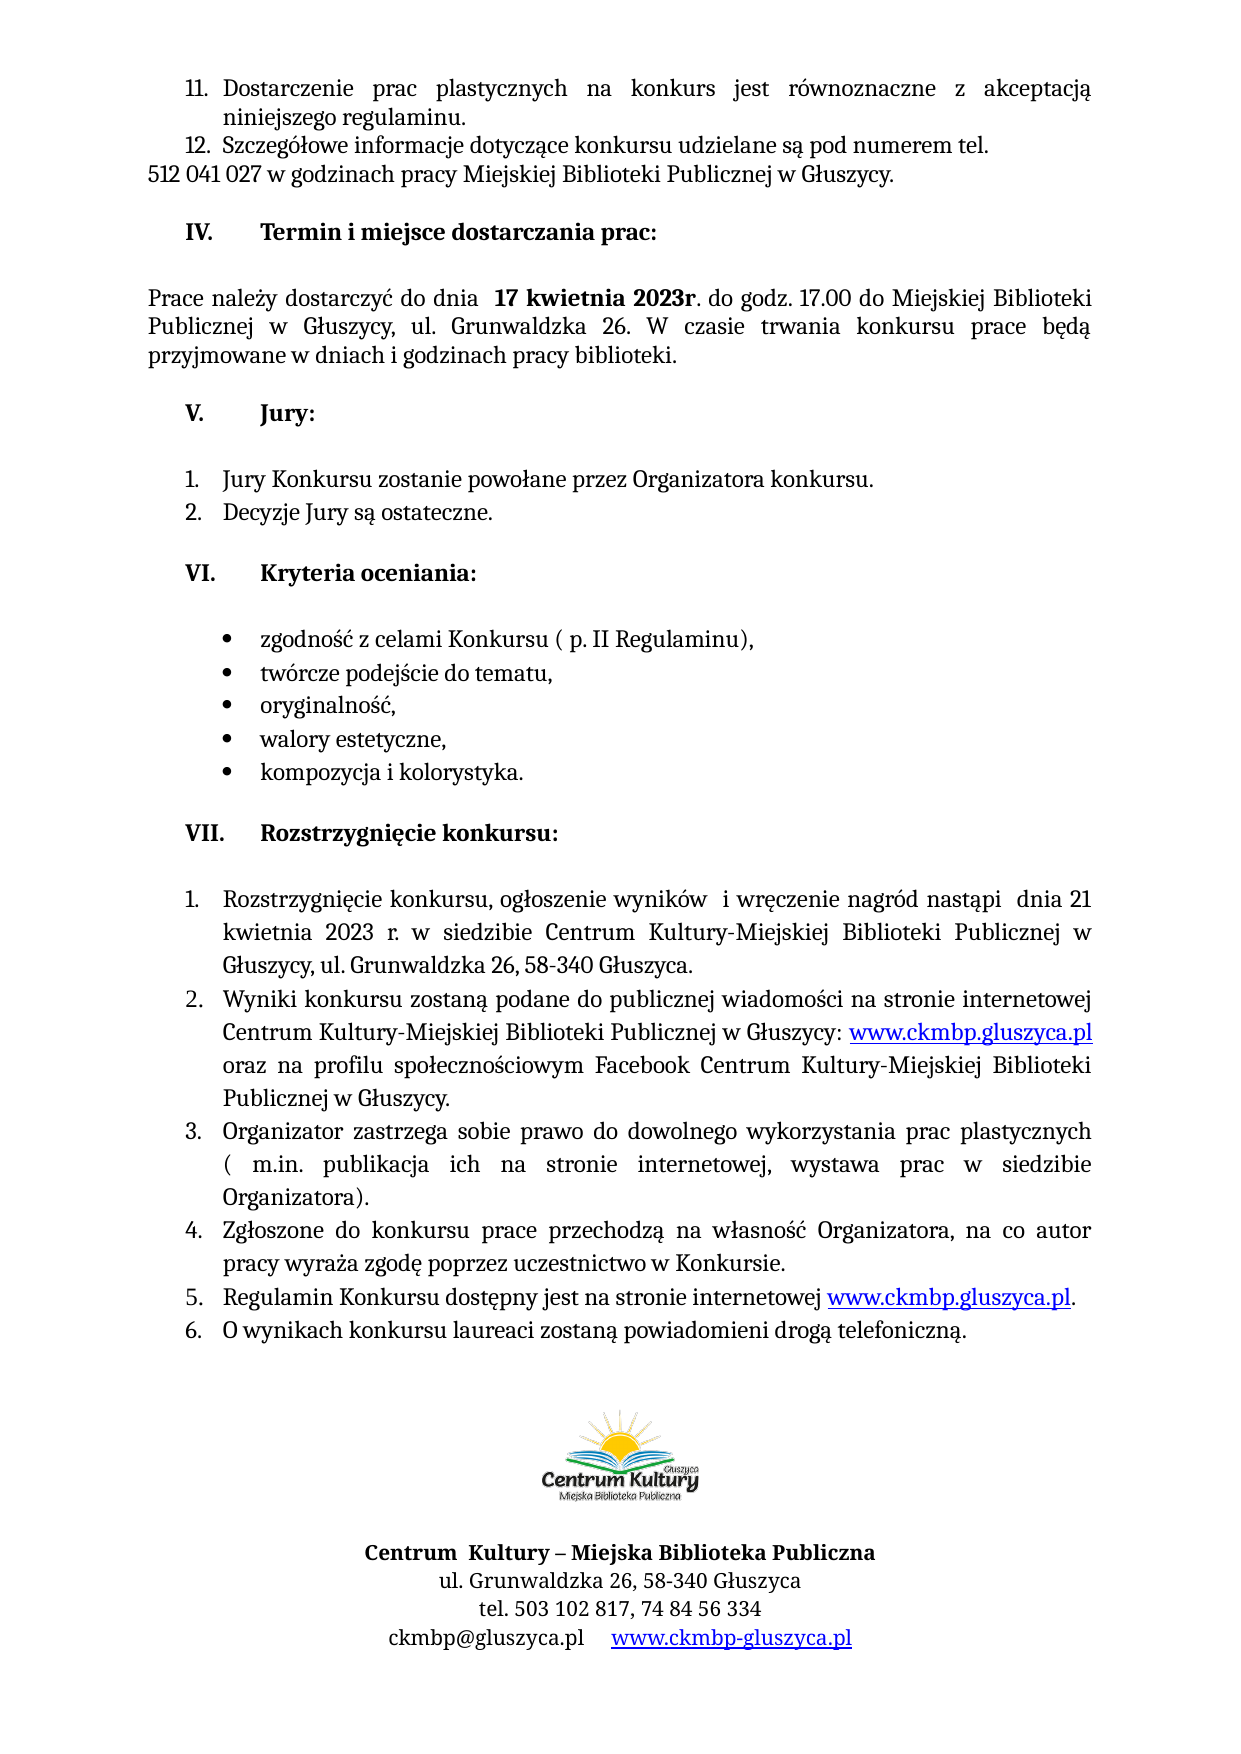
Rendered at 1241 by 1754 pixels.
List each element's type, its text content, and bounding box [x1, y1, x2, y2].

list Rozstrzygnięcie konkursu, ogłoszenie wyników i wręczenie nagród nastąpi dnia 21 kwietnia 2023 r. w siedzibie Centrum Kultury-Miejskiej Biblioteki Publicznej w Głuszycy, ul. Grunwaldzka 26, 58-340 Głuszyca. [185, 885, 1093, 980]
text Prace należy dostarczyć do dnia 17 kwietnia 2023r. do godz. 17.00 do Miejskiej Biblioteki Publicznej w Głuszycy, ul. Grunwaldzka 26. W czasie trwania konkursu prace będą przyjmowane w dniach i godzinach pracy biblioteki. [148, 283, 1093, 370]
list Termin i miejsce dostarczania prac: [185, 217, 1093, 246]
list oryginalność, [223, 691, 1093, 720]
list Dostarczenie prac plastycznych na konkurs jest równoznaczne z akceptacją niniejszego regulaminu. [185, 74, 1093, 131]
list zgodność z celami Konkursu ( p. II Regulaminu), [223, 625, 1093, 654]
list walory estetyczne, [223, 724, 1093, 753]
list Zgłoszone do konkursu prace przechodzą na własność Organizatora, na co autor pracy wyraża zgodę poprzez uczestnictwo w Konkursie. [185, 1216, 1093, 1278]
list twórcze podejście do tematu, [223, 658, 1093, 687]
list Rozstrzygnięcie konkursu: [185, 819, 1093, 848]
text 512 041 027 w godzinach pracy Miejskiej Biblioteki Publicznej w Głuszycy. [148, 160, 1093, 189]
list Organizator zastrzega sobie prawo do dowolnego wykorzystania prac plastycznych ( m.in. publikacja ich na stronie internetowej, wystawa prac w siedzibie Organizatora). [185, 1117, 1093, 1212]
list Kryteria oceniania: [185, 559, 1093, 588]
list Decyzje Jury są ostateczne. [185, 498, 1093, 526]
list kompozycja i kolorystyka. [223, 757, 1093, 786]
list Jury: [185, 398, 1093, 427]
list Jury Konkursu zostanie powołane przez Organizatora konkursu. [185, 464, 1093, 493]
list O wynikach konkursu laureaci zostaną powiadomieni drogą telefoniczną. [185, 1316, 1093, 1345]
list Szczegółowe informacje dotyczące konkursu udzielane są pod numerem tel. [185, 131, 1093, 160]
list Regulamin Konkursu dostępny jest na stronie internetowej www.ckmbp.gluszyca.pl. [185, 1282, 1093, 1312]
list Wyniki konkursu zostaną podane do publicznej wiadomości na stronie internetowej Centrum Kultury-Miejskiej Biblioteki Publicznej w Głuszycy: www.ckmbp.gluszyca.pl oraz na profilu społecznościowym Facebook Centrum Kultury-Miejskiej Biblioteki Publicznej w Głuszycy. [185, 984, 1093, 1113]
